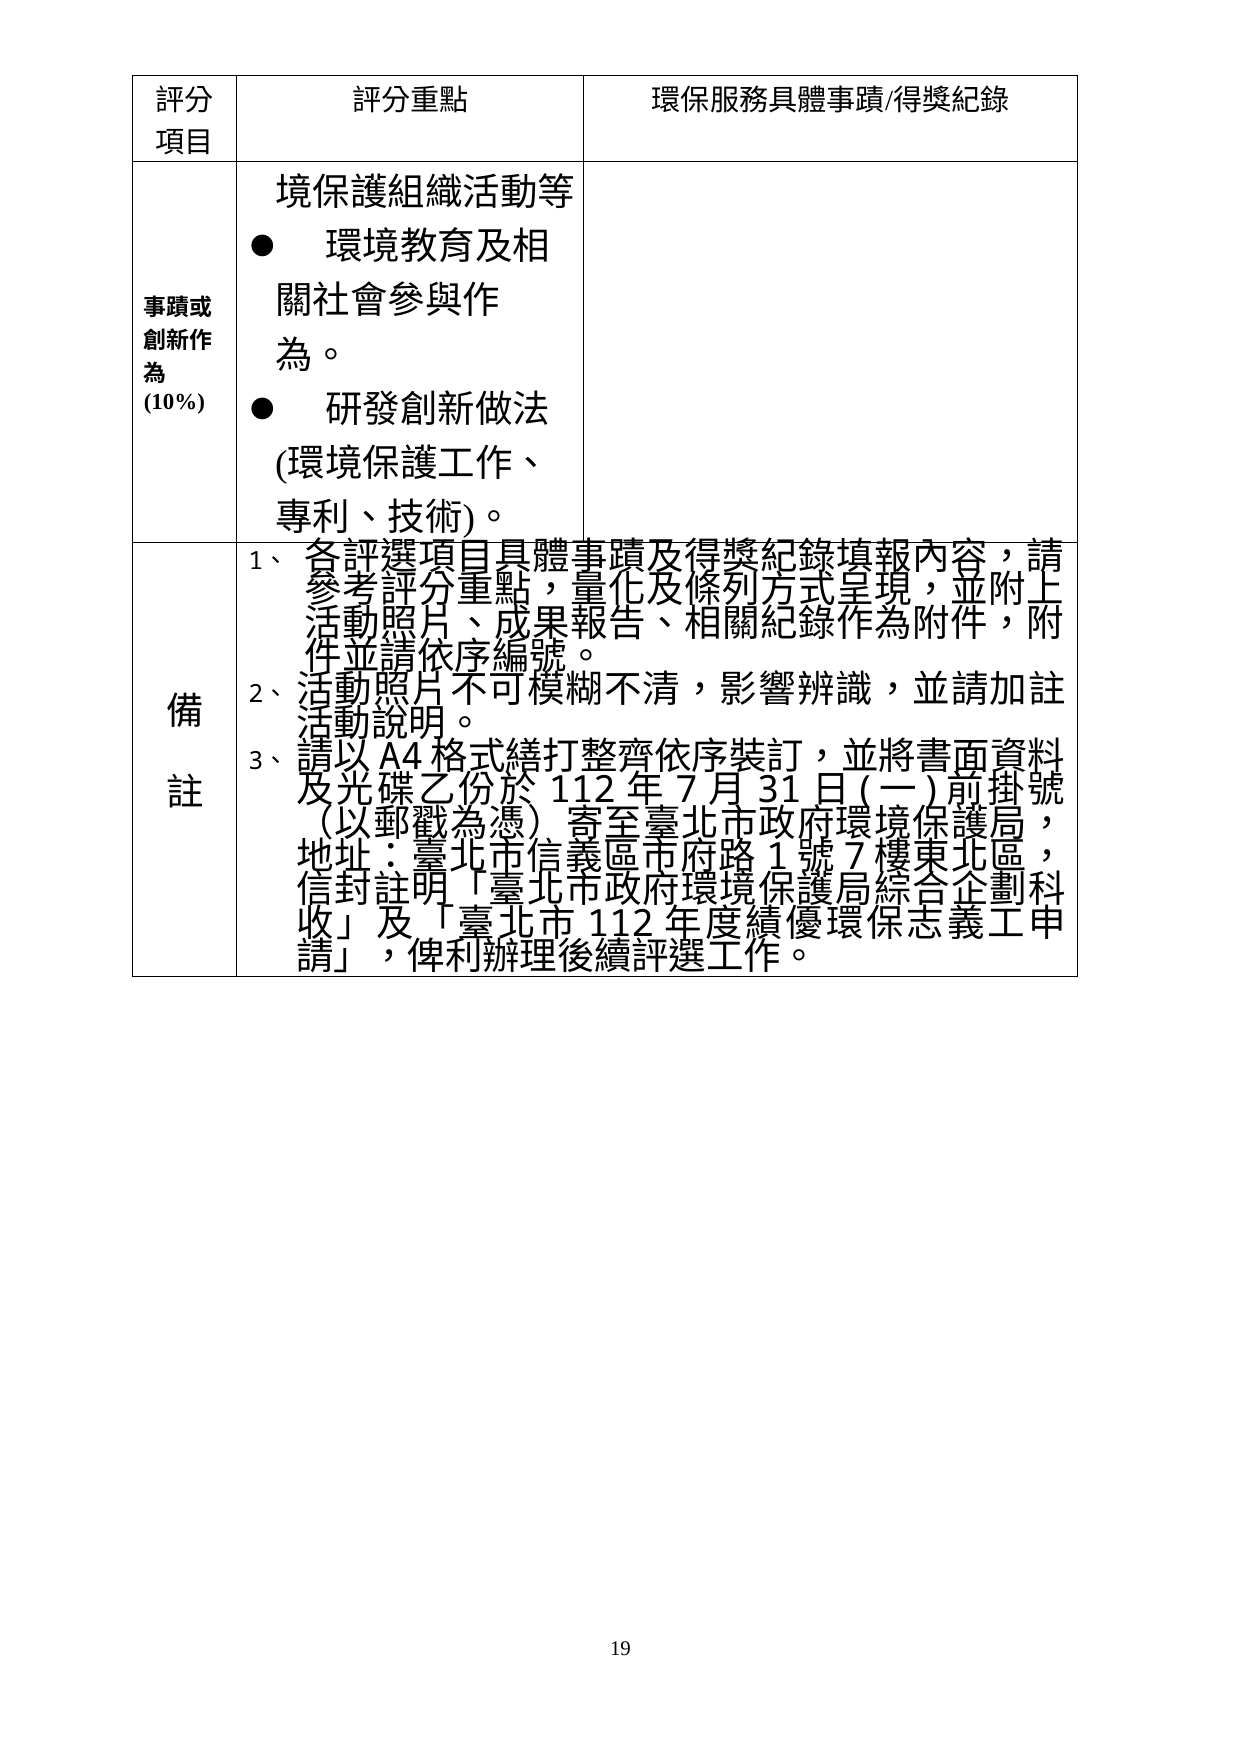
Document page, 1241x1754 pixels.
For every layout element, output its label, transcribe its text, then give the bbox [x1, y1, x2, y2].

table_header 評分項目 [133, 76, 236, 161]
table_header 評分重點 [237, 76, 583, 161]
table_cell 備 註 [133, 543, 236, 976]
table_cell 主動推廣環保知識或參與國際環境保護組織活動等 環境教育及相關社會參與作為。 研發創新做法(環境保護工作、專利、技術)。 [237, 162, 583, 542]
table_cell [584, 162, 1077, 542]
table_header 環保服務具體事蹟/得獎紀錄 [584, 76, 1077, 161]
table_cell 各評選項目具體事蹟及得獎紀錄填報內容，請參考評分重點，量化及條列方式呈現，並附上活動照片、成果報告、相關紀錄作為附件，附件並請依序編號。 活動照片不可模糊不清，影響辨識，並請加註活動說明。 請以A4格式繕打整齊依序裝訂，並將書面資料及光碟乙份於112年7月31日(一)前掛號（以郵戳為憑）寄至臺北市政府環境保護局，地址：臺北市信義區市府路1號7樓東北區，信封註明「臺北市政府環境保護局綜合企劃科收」及「臺北市112年度績優環保志義工申請」，俾利辦理後續評選工作。 [237, 543, 1077, 976]
table_cell 事蹟或創新作為(10%) [133, 162, 236, 542]
